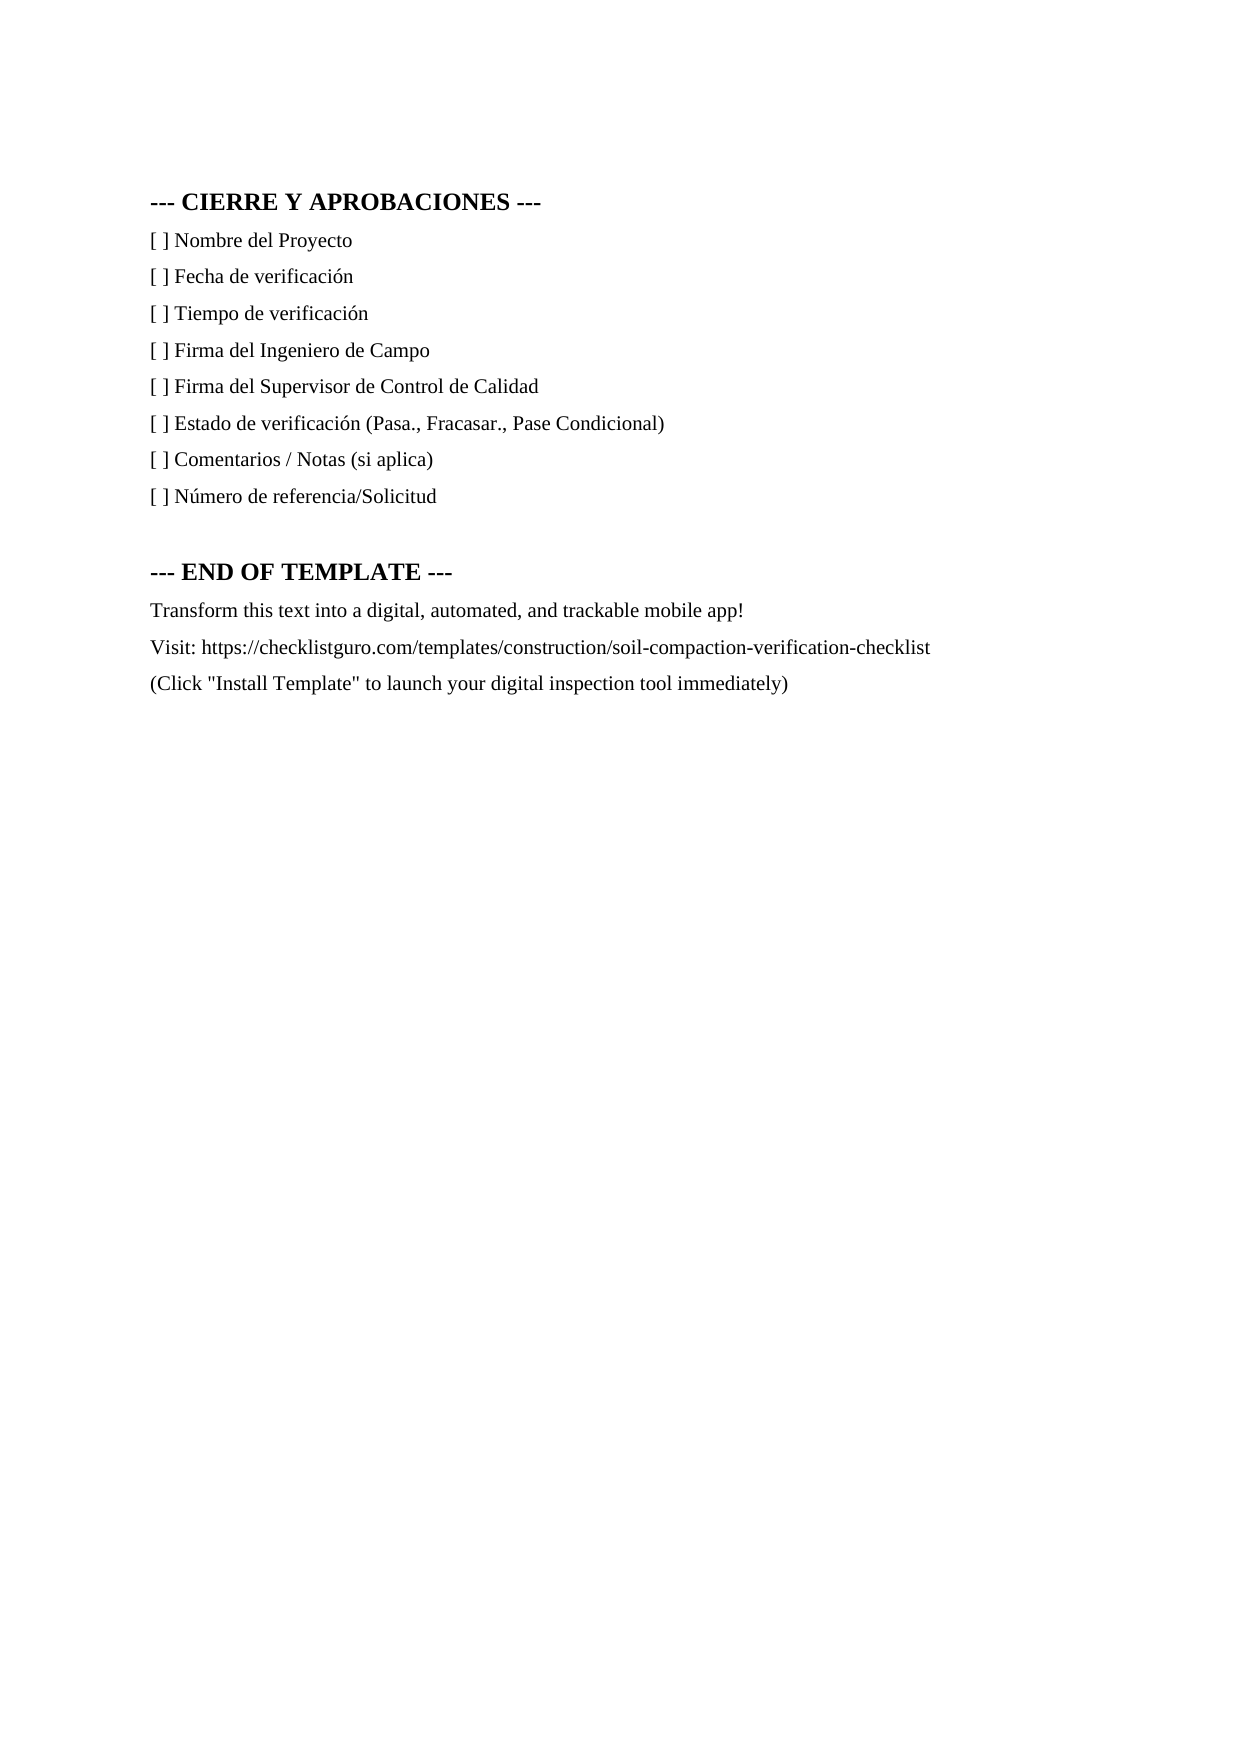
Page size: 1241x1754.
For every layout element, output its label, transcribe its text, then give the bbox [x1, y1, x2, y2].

text [ ] Firma del Supervisor de Control de Calidad [150, 374, 1090, 398]
text Visit: https://checklistguro.com/templates/construction/soil-compaction-verification-checklist [150, 635, 1090, 659]
text [ ] Fecha de verificación [150, 264, 1090, 288]
text [ ] Comentarios / Notas (si aplica) [150, 447, 1090, 471]
text --- END OF TEMPLATE --- [150, 557, 1090, 586]
text [ ] Tiempo de verificación [150, 301, 1090, 325]
text [ ] Estado de verificación (Pasa., Fracasar., Pase Condicional) [150, 411, 1090, 435]
text (Click "Install Template" to launch your digital inspection tool immediately) [150, 671, 1090, 695]
text Transform this text into a digital, automated, and trackable mobile app! [150, 598, 1090, 622]
text --- CIERRE Y APROBACIONES --- [150, 187, 1090, 215]
text [ ] Nombre del Proyecto [150, 228, 1090, 252]
text [ ] Firma del Ingeniero de Campo [150, 337, 1090, 362]
text [ ] Número de referencia/Solicitud [150, 484, 1090, 508]
